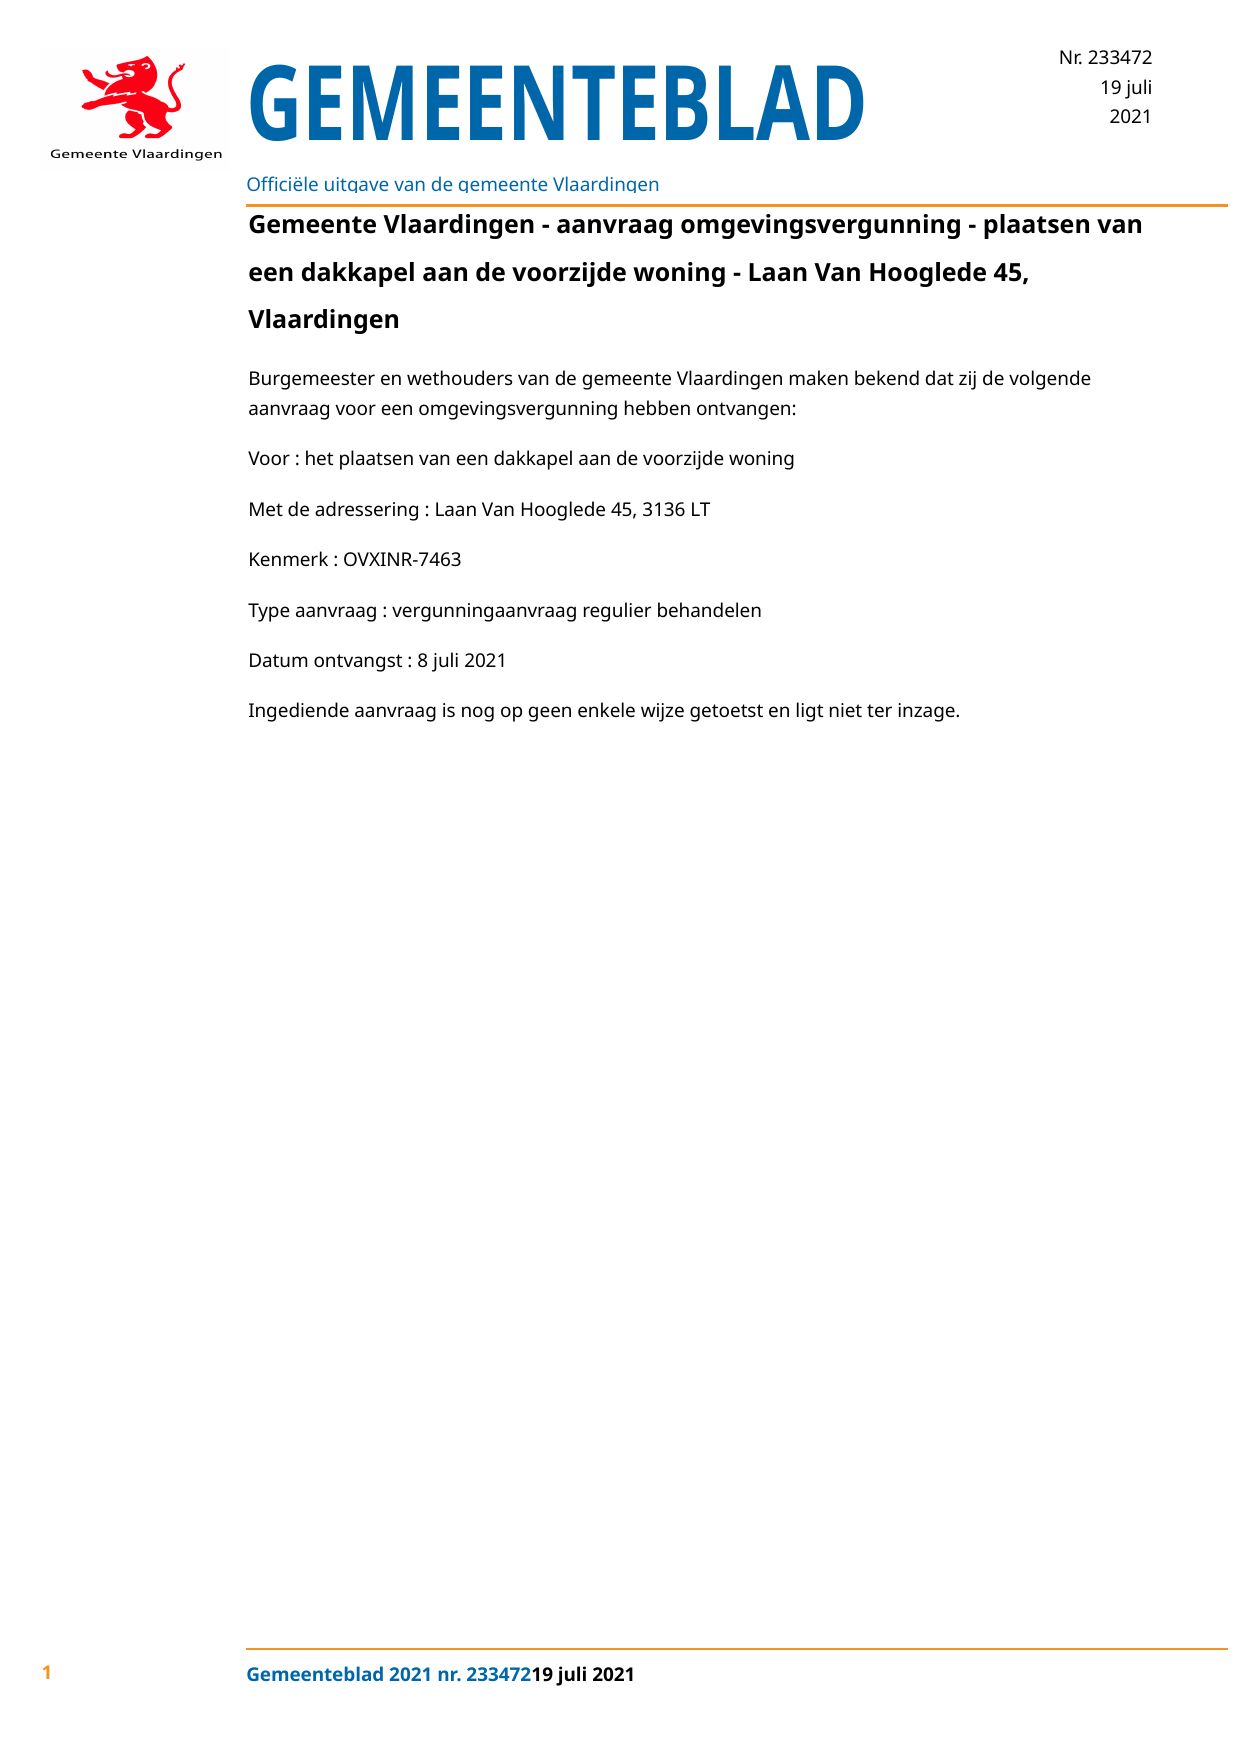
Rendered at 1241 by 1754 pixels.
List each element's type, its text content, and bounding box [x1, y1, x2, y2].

text Burgemeester en wethouders van de gemeente Vlaardingen maken bekend dat zij de volgende aanvraag voor een omgevingsvergunning hebben ontvangen: [248, 366, 1152, 421]
text Ingediende aanvraag is nog op geen enkele wijze getoetst en ligt niet ter inzage. [248, 698, 1152, 723]
text Datum ontvangst : 8 juli 2021 [248, 647, 1152, 673]
picture [41, 47, 231, 172]
text Kenmerk : OVXINR-7463 [248, 546, 1152, 572]
text Voor : het plaatsen van een dakkapel aan de voorzijde woning [248, 446, 1152, 471]
text Met de adressering : Laan Van Hooglede 45, 3136 LT [248, 496, 1152, 522]
text Gemeente Vlaardingen - aanvraag omgevingsvergunning - plaatsen van een dakkapel aan de voorzijde woning - Laan Van Hooglede 45, Vlaardingen [248, 207, 1152, 336]
text Type aanvraag : vergunningaanvraag regulier behandelen [248, 597, 1152, 622]
